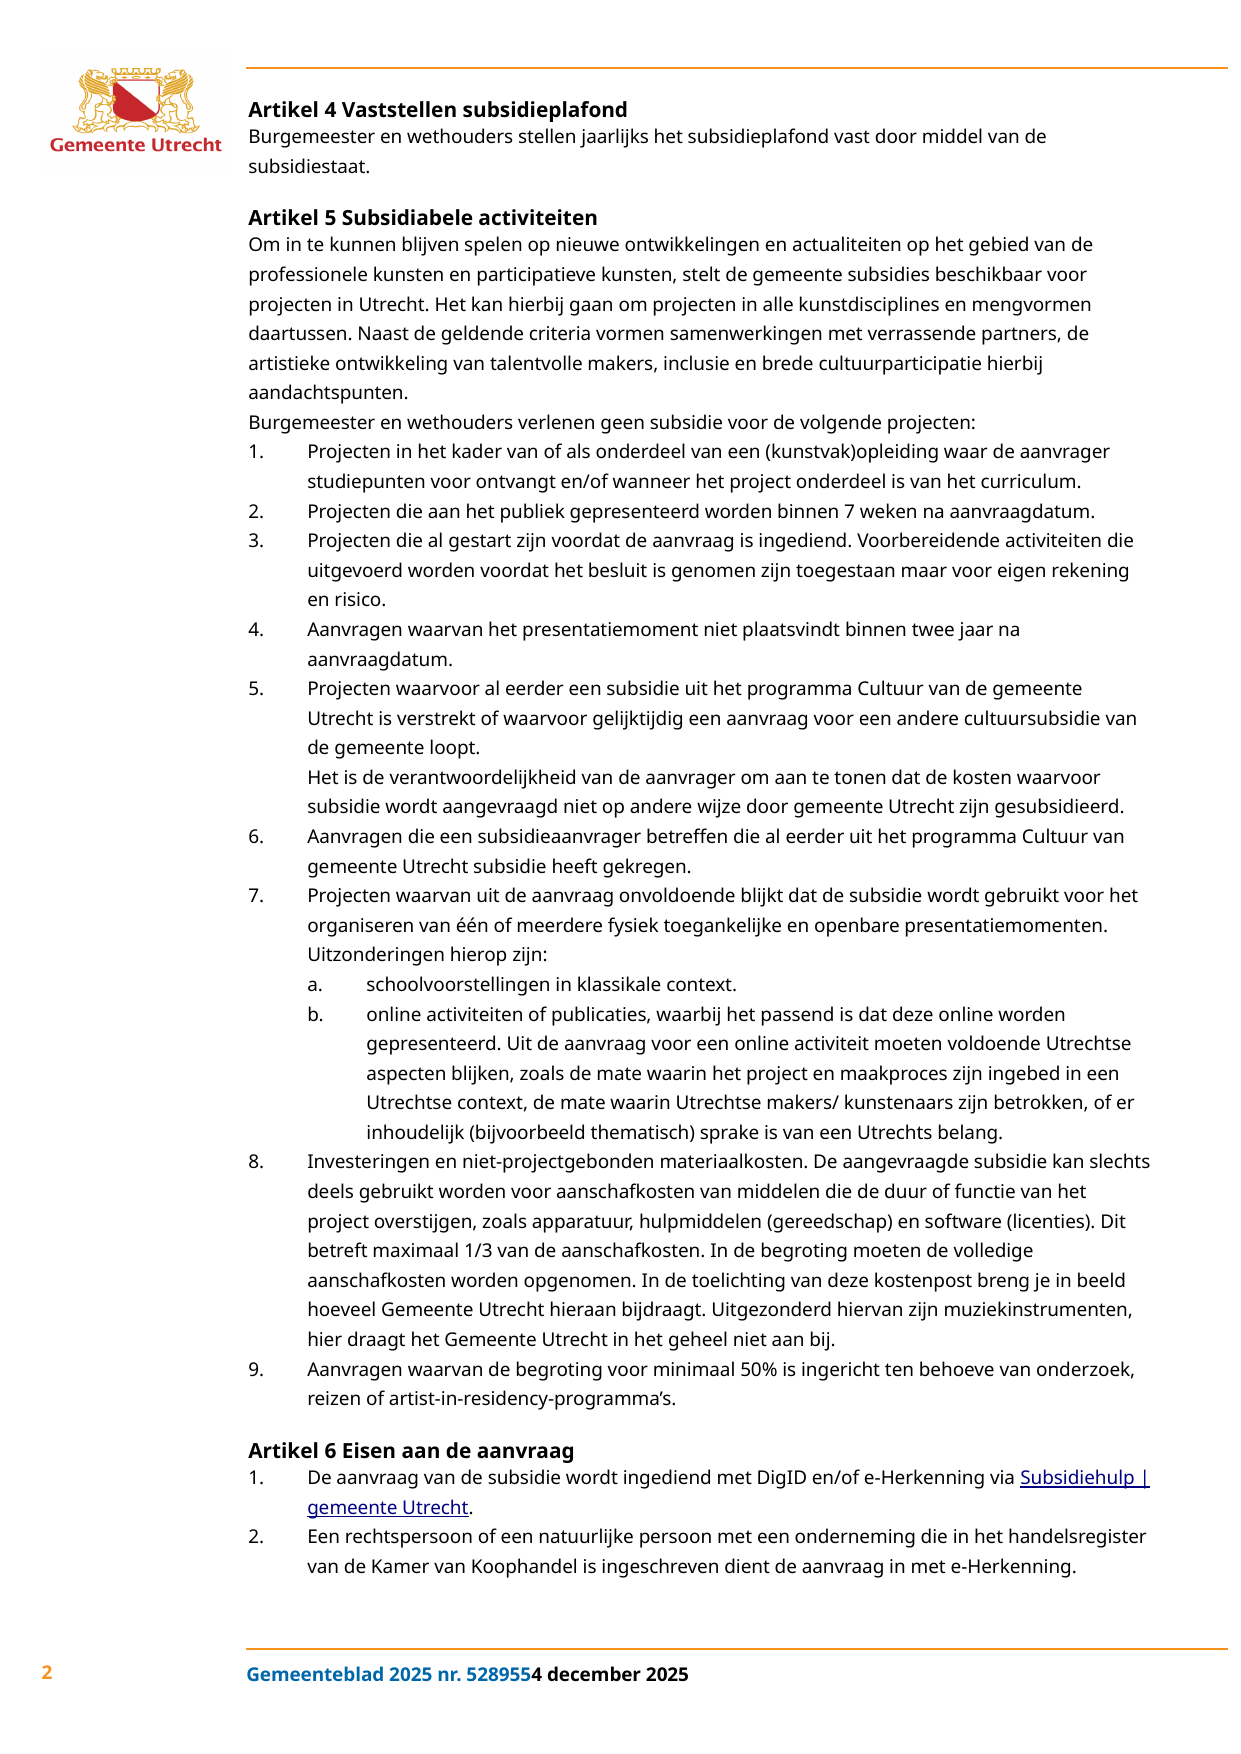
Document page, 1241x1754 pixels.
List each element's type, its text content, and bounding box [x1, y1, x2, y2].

text Artikel 4 Vaststellen subsidieplafond [248, 95, 1152, 123]
list Aanvragen waarvan de begroting voor minimaal 50% is ingericht ten behoeve van onderzoek, reizen of artist-in-residency-programma’s. [248, 1356, 1152, 1411]
text Burgemeester en wethouders verlenen geen subsidie voor de volgende projecten: [248, 409, 1152, 435]
list Projecten die al gestart zijn voordat de aanvraag is ingediend. Voorbereidende activiteiten die uitgevoerd worden voordat het besluit is genomen zijn toegestaan maar voor eigen rekening en risico. [248, 527, 1152, 612]
list Het is de verantwoordelijkheid van de aanvrager om aan te tonen dat de kosten waarvoor subsidie wordt aangevraagd niet op andere wijze door gemeente Utrecht zijn gesubsidieerd. [248, 764, 1152, 819]
list De aanvraag van de subsidie wordt ingediend met DigID en/of e-Herkenning via Subsidiehulp | gemeente Utrecht. [248, 1464, 1152, 1519]
list Aanvragen waarvan het presentatiemoment niet plaatsvindt binnen twee jaar na aanvraagdatum. [248, 616, 1152, 672]
text Burgemeester en wethouders stellen jaarlijks het subsidieplafond vast door middel van de subsidiestaat. [248, 123, 1152, 178]
picture [41, 47, 231, 172]
list Investeringen en niet-projectgebonden materiaalkosten. De aangevraagde subsidie kan slechts deels gebruikt worden voor aanschafkosten van middelen die de duur of functie van het project overstijgen, zoals apparatuur, hulpmiddelen (gereedschap) en software (licenties). Dit betreft maximaal 1/3 van de aanschafkosten. In de begroting moeten de volledige aanschafkosten worden opgenomen. In de toelichting van deze kostenpost breng je in beeld hoeveel Gemeente Utrecht hieraan bijdraagt. Uitgezonderd hiervan zijn muziekinstrumenten, hier draagt het Gemeente Utrecht in het geheel niet aan bij. [248, 1149, 1152, 1352]
text Om in te kunnen blijven spelen op nieuwe ontwikkelingen en actualiteiten op het gebied van de professionele kunsten en participatieve kunsten, stelt de gemeente subsidies beschikbaar voor projecten in Utrecht. Het kan hierbij gaan om projecten in alle kunstdisciplines en mengvormen daartussen. Naast de geldende criteria vormen samenwerkingen met verrassende partners, de artistieke ontwikkeling van talentvolle makers, inclusie en brede cultuurparticipatie hierbij aandachtspunten. [248, 232, 1152, 405]
list Projecten die aan het publiek gepresenteerd worden binnen 7 weken na aanvraagdatum. [248, 498, 1152, 524]
list Projecten in het kader van of als onderdeel van een (kunstvak)opleiding waar de aanvrager studiepunten voor ontvangt en/of wanneer het project onderdeel is van het curriculum. [248, 439, 1152, 494]
list online activiteiten of publicaties, waarbij het passend is dat deze online worden gepresenteerd. Uit de aanvraag voor een online activiteit moeten voldoende Utrechtse aspecten blijken, zoals de mate waarin het project en maakproces zijn ingebed in een Utrechtse context, de mate waarin Utrechtse makers/ kunstenaars zijn betrokken, of er inhoudelijk (bijvoorbeeld thematisch) sprake is van een Utrechts belang. [307, 1001, 1152, 1145]
list Projecten waarvan uit de aanvraag onvoldoende blijkt dat de subsidie wordt gebruikt voor het organiseren van één of meerdere fysiek toegankelijke en openbare presentatiemomenten. [248, 882, 1152, 938]
list Een rechtspersoon of een natuurlijke persoon met een onderneming die in het handelsregister van de Kamer van Koophandel is ingeschreven dient de aanvraag in met e-Herkenning. [248, 1523, 1152, 1579]
text Artikel 6 Eisen aan de aanvraag [248, 1436, 1152, 1464]
list schoolvoorstellingen in klassikale context. [307, 971, 1152, 997]
list Projecten waarvoor al eerder een subsidie uit het programma Cultuur van de gemeente Utrecht is verstrekt of waarvoor gelijktijdig een aanvraag voor een andere cultuursubsidie van de gemeente loopt. [248, 675, 1152, 760]
list Uitzonderingen hierop zijn: [248, 942, 1152, 967]
text Artikel 5 Subsidiabele activiteiten [248, 203, 1152, 232]
list Aanvragen die een subsidieaanvrager betreffen die al eerder uit het programma Cultuur van gemeente Utrecht subsidie heeft gekregen. [248, 823, 1152, 879]
